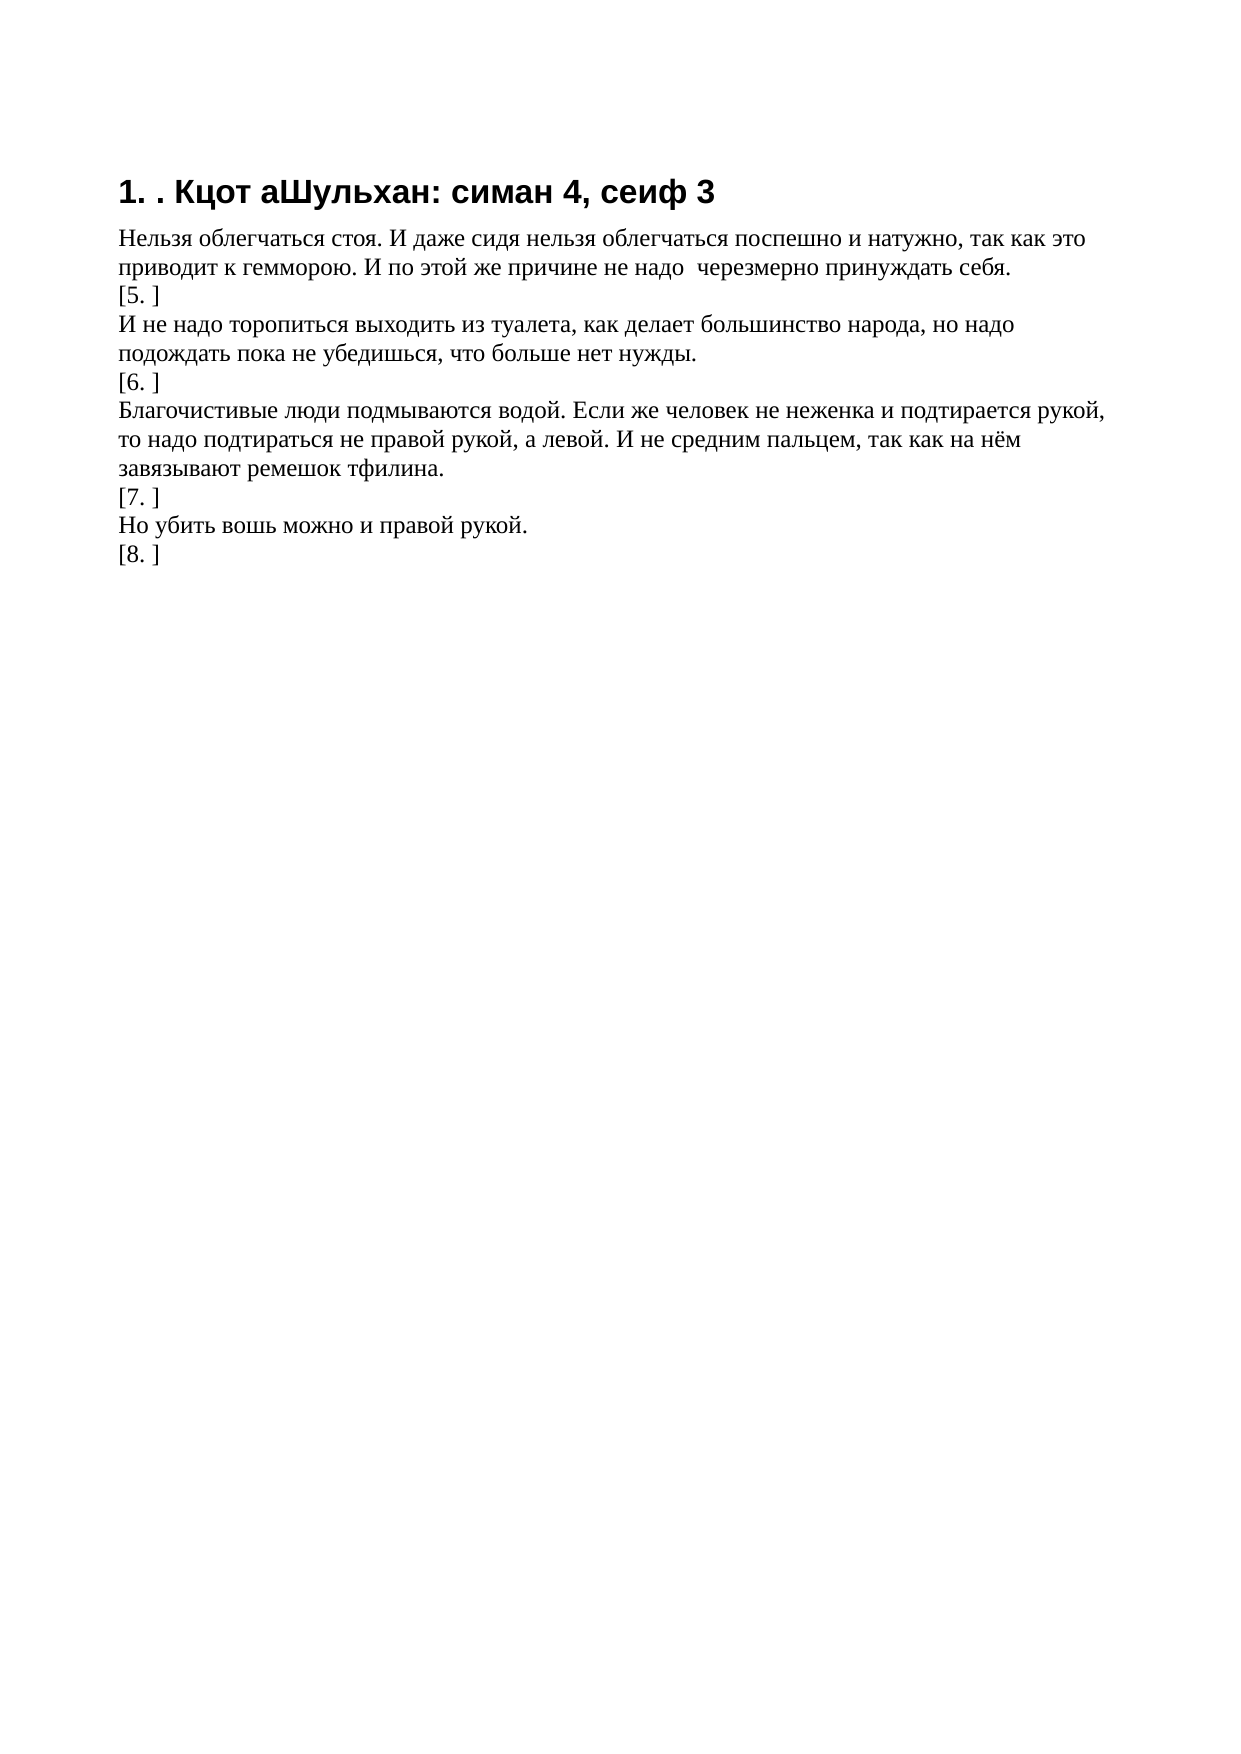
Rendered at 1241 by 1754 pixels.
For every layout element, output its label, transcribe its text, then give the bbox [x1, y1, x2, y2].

text [7. ] [118, 434, 1122, 463]
text И не надо торопиться выходить из туалета, как делает большинство народа, но надо подождать пока не убедишься, что больше нет нужды. [118, 262, 1122, 319]
subtitle . Кцот аШульхан: симан 4, сеиф 3 [118, 147, 1122, 176]
text Нельзя облегчаться стоя. И даже сидя нельзя облегчаться поспешно и натужно, так как это приводит к гемморою. И по этой же причине не надо черезмерно принуждать себя. [118, 176, 1122, 233]
text [5. ] [118, 233, 1122, 262]
text [6. ] [118, 319, 1122, 348]
text Благочистивые люди подмываются водой. Если же человек не неженка и подтирается рукой, то надо подтираться не правой рукой, а левой. И не средним пальцем, так как на нём завязывают ремешок тфилина. [118, 348, 1122, 434]
text Но убить вошь можно и правой рукой. [118, 463, 1122, 492]
text [8. ] [118, 492, 1122, 521]
